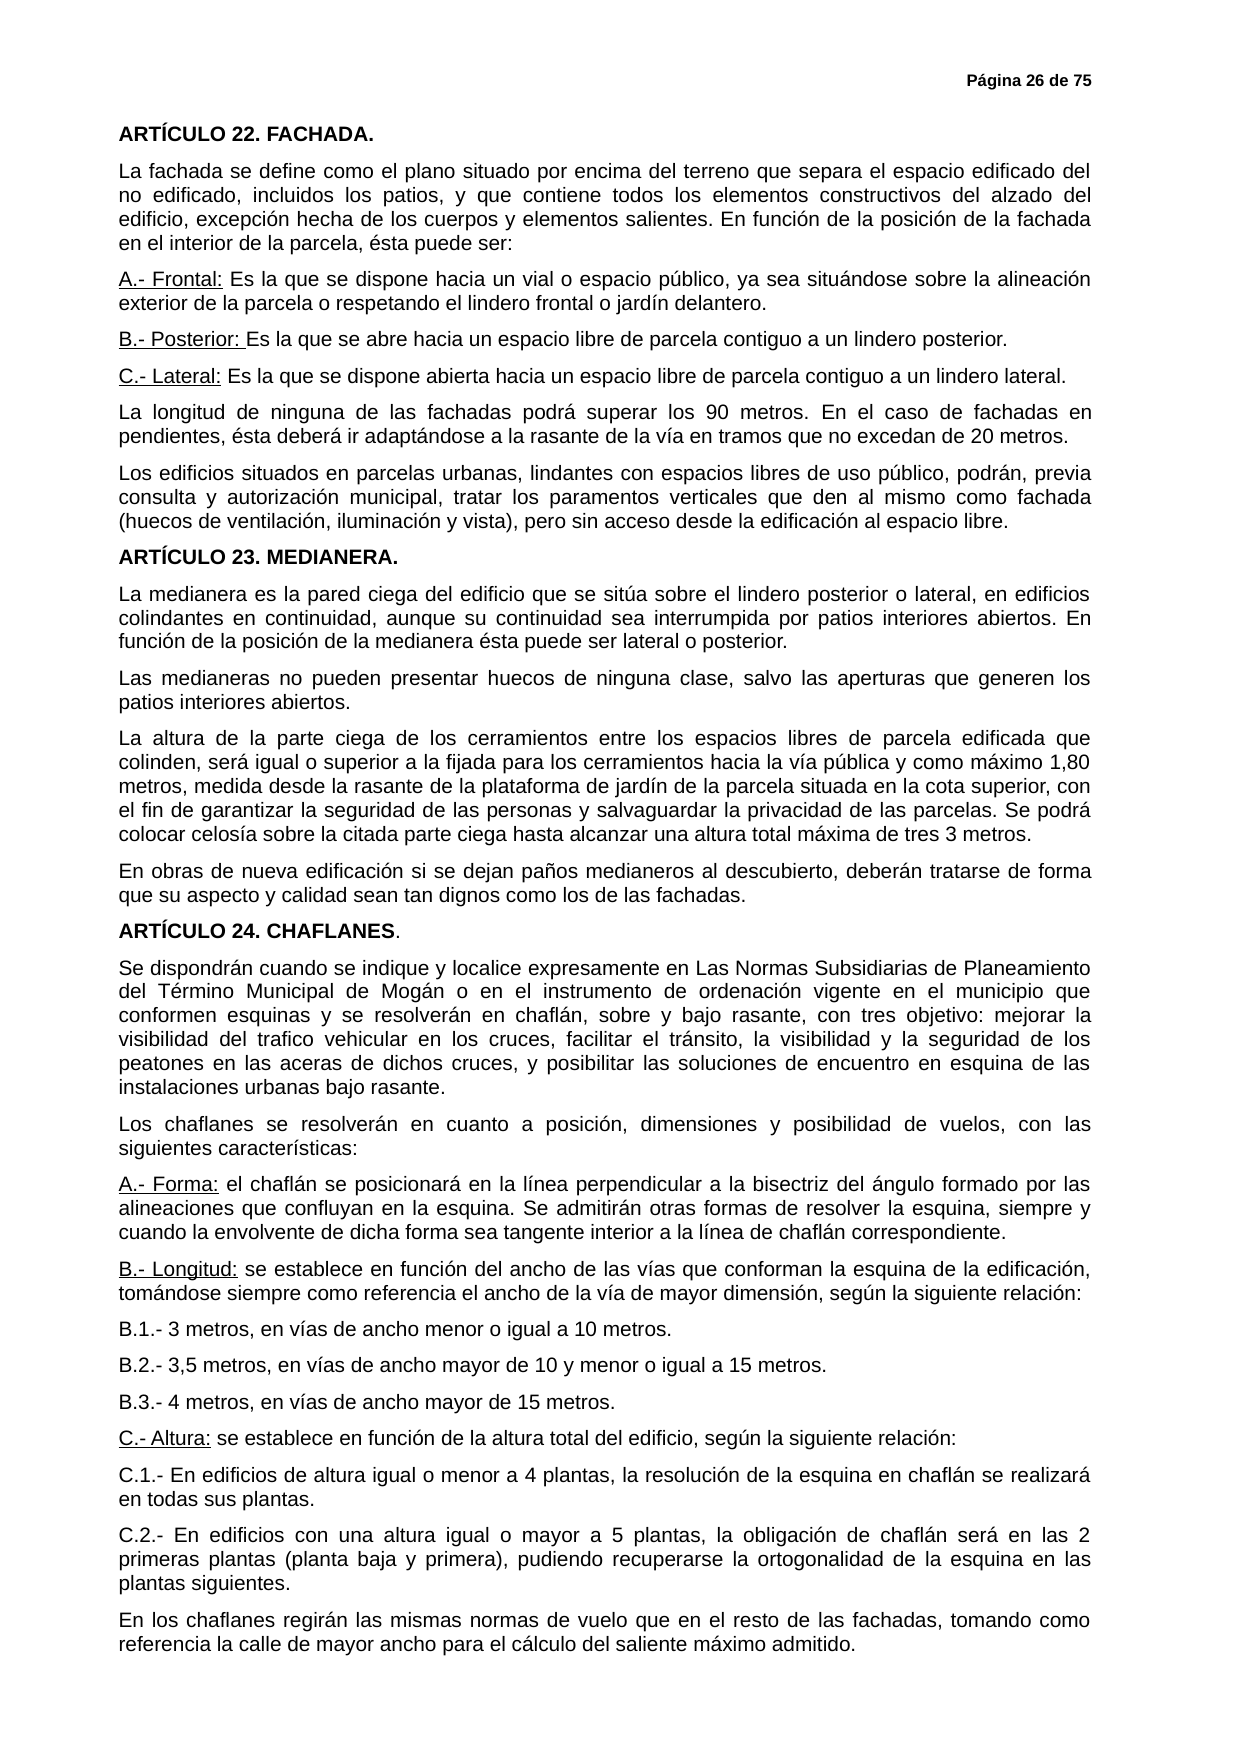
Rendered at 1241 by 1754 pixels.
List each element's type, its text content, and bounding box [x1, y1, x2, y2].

text La longitud de ninguna de las fachadas podrá superar los 90 metros. En el caso de fachadas en pendientes, ésta deberá ir adaptándose a la rasante de la vía en tramos que no excedan de 20 metros. [118, 400, 1092, 448]
text En obras de nueva edificación si se dejan paños medianeros al descubierto, deberán tratarse de forma que su aspecto y calidad sean tan dignos como los de las fachadas. [118, 858, 1092, 906]
text En los chaflanes regirán las mismas normas de vuelo que en el resto de las fachadas, tomando como referencia la calle de mayor ancho para el cálculo del saliente máximo admitido. [118, 1607, 1092, 1655]
text C.- Altura: se establece en función de la altura total del edificio, según la siguiente relación: [118, 1426, 1092, 1450]
text ARTÍCULO 24. CHAFLANES. [118, 919, 1092, 943]
text Las medianeras no pueden presentar huecos de ninguna clase, salvo las aperturas que generen los patios interiores abiertos. [118, 666, 1092, 714]
text B.- Posterior: Es la que se abre hacia un espacio libre de parcela contiguo a un lindero posterior. [118, 327, 1092, 351]
text B.2.- 3,5 metros, en vías de ancho mayor de 10 y menor o igual a 15 metros. [118, 1353, 1092, 1377]
text C.1.- En edificios de altura igual o menor a 4 plantas, la resolución de la esquina en chaflán se realizará en todas sus plantas. [118, 1463, 1092, 1511]
text ARTÍCULO 23. MEDIANERA. [118, 545, 1092, 569]
text B.3.- 4 metros, en vías de ancho mayor de 15 metros. [118, 1390, 1092, 1414]
text A.- Forma: el chaflán se posicionará en la línea perpendicular a la bisectriz del ángulo formado por las alineaciones que confluyan en la esquina. Se admitirán otras formas de resolver la esquina, siempre y cuando la envolvente de dicha forma sea tangente interior a la línea de chaflán correspondiente. [118, 1172, 1092, 1244]
text ARTÍCULO 22. FACHADA. [118, 122, 1092, 146]
text C.- Lateral: Es la que se dispone abierta hacia un espacio libre de parcela contiguo a un lindero lateral. [118, 364, 1092, 388]
text Los chaflanes se resolverán en cuanto a posición, dimensiones y posibilidad de vuelos, con las siguientes características: [118, 1112, 1092, 1159]
text La medianera es la pared ciega del edificio que se sitúa sobre el lindero posterior o lateral, en edificios colindantes en continuidad, aunque su continuidad sea interrumpida por patios interiores abiertos. En función de la posición de la medianera ésta puede ser lateral o posterior. [118, 581, 1092, 653]
text La altura de la parte ciega de los cerramientos entre los espacios libres de parcela edificada que colinden, será igual o superior a la fijada para los cerramientos hacia la vía pública y como máximo 1,80 metros, medida desde la rasante de la plataforma de jardín de la parcela situada en la cota superior, con el fin de garantizar la seguridad de las personas y salvaguardar la privacidad de las parcelas. Se podrá colocar celosía sobre la citada parte ciega hasta alcanzar una altura total máxima de tres 3 metros. [118, 726, 1092, 846]
text A.- Frontal: Es la que se dispone hacia un vial o espacio público, ya sea situándose sobre la alineación exterior de la parcela o respetando el lindero frontal o jardín delantero. [118, 267, 1092, 315]
text C.2.- En edificios con una altura igual o mayor a 5 plantas, la obligación de chaflán será en las 2 primeras plantas (planta baja y primera), pudiendo recuperarse la ortogonalidad de la esquina en las plantas siguientes. [118, 1523, 1092, 1595]
text Los edificios situados en parcelas urbanas, lindantes con espacios libres de uso público, podrán, previa consulta y autorización municipal, tratar los paramentos verticales que den al mismo como fachada (huecos de ventilación, iluminación y vista), pero sin acceso desde la edificación al espacio libre. [118, 461, 1092, 532]
text La fachada se define como el plano situado por encima del terreno que separa el espacio edificado del no edificado, incluidos los patios, y que contiene todos los elementos constructivos del alzado del edificio, excepción hecha de los cuerpos y elementos salientes. En función de la posición de la fachada en el interior de la parcela, ésta puede ser: [118, 158, 1092, 254]
text B.- Longitud: se establece en función del ancho de las vías que conforman la esquina de la edificación, tomándose siempre como referencia el ancho de la vía de mayor dimensión, según la siguiente relación: [118, 1256, 1092, 1304]
text B.1.- 3 metros, en vías de ancho menor o igual a 10 metros. [118, 1317, 1092, 1341]
text Se dispondrán cuando se indique y localice expresamente en Las Normas Subsidiarias de Planeamiento del Término Municipal de Mogán o en el instrumento de ordenación vigente en el municipio que conformen esquinas y se resolverán en chaflán, sobre y bajo rasante, con tres objetivo: mejorar la visibilidad del trafico vehicular en los cruces, facilitar el tránsito, la visibilidad y la seguridad de los peatones en las aceras de dichos cruces, y posibilitar las soluciones de encuentro en esquina de las instalaciones urbanas bajo rasante. [118, 955, 1092, 1099]
